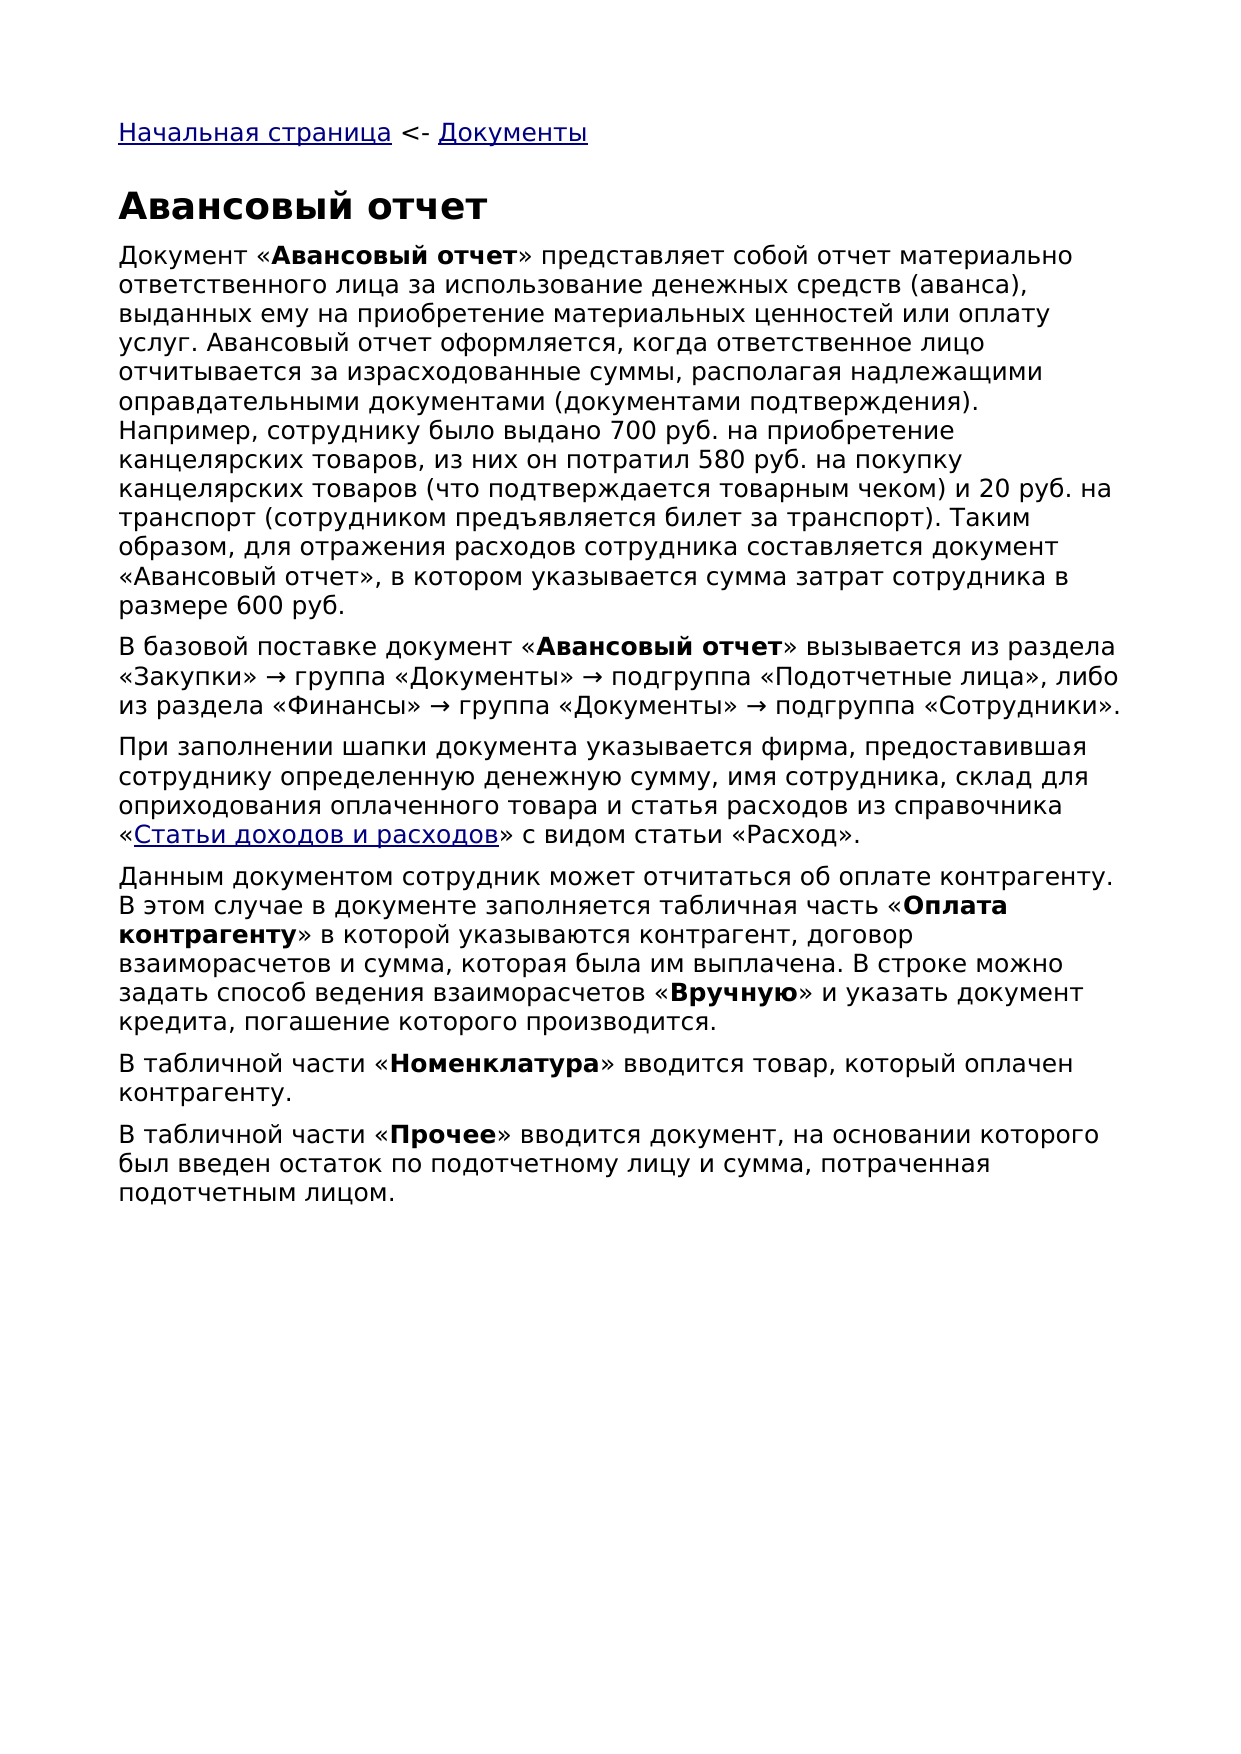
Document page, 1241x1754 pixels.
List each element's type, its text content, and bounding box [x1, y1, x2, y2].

text Начальная страница <- Документы [118, 118, 1122, 147]
text В табличной части «Номенклатура» вводится товар, который оплачен контрагенту. [118, 1049, 1122, 1108]
subtitle Авансовый отчет [118, 185, 1122, 228]
text При заполнении шапки документа указывается фирма, предоставившая сотруднику определенную денежную сумму, имя сотрудника, склад для оприходования оплаченного товара и статья расходов из справочника «Статьи доходов и расходов» с видом статьи «Расход». [118, 733, 1122, 849]
text Документ «Авансовый отчет» представляет собой отчет материально ответственного лица за использование денежных средств (аванса), выданных ему на приобретение материальных ценностей или оплату услуг. Авансовый отчет оформляется, когда ответственное лицо отчитывается за израсходованные суммы, располагая надлежащими оправдательными документами (документами подтверждения). Например, сотруднику было выдано 700 руб. на приобретение канцелярских товаров, из них он потратил 580 руб. на покупку канцелярских товаров (что подтверждается товарным чеком) и 20 руб. на транспорт (сотрудником предъявляется билет за транспорт). Таким образом, для отражения расходов сотрудника составляется документ «Авансовый отчет», в котором указывается сумма затрат сотрудника в размере 600 руб. [118, 241, 1122, 620]
text В табличной части «Прочее» вводится документ, на основании которого был введен остаток по подотчетному лицу и сумма, потраченная подотчетным лицом. [118, 1120, 1122, 1208]
text В базовой поставке документ «Авансовый отчет» вызывается из раздела «Закупки» → группа «Документы» → подгруппа «Подотчетные лица», либо из раздела «Финансы» → группа «Документы» → подгруппа «Сотрудники». [118, 633, 1122, 720]
text Данным документом сотрудник может отчитаться об оплате контрагенту. В этом случае в документе заполняется табличная часть «Оплата контрагенту» в которой указываются контрагент, договор взаиморасчетов и сумма, которая была им выплачена. В строке можно задать способ ведения взаиморасчетов «Вручную» и указать документ кредита, погашение которого производится. [118, 862, 1122, 1037]
